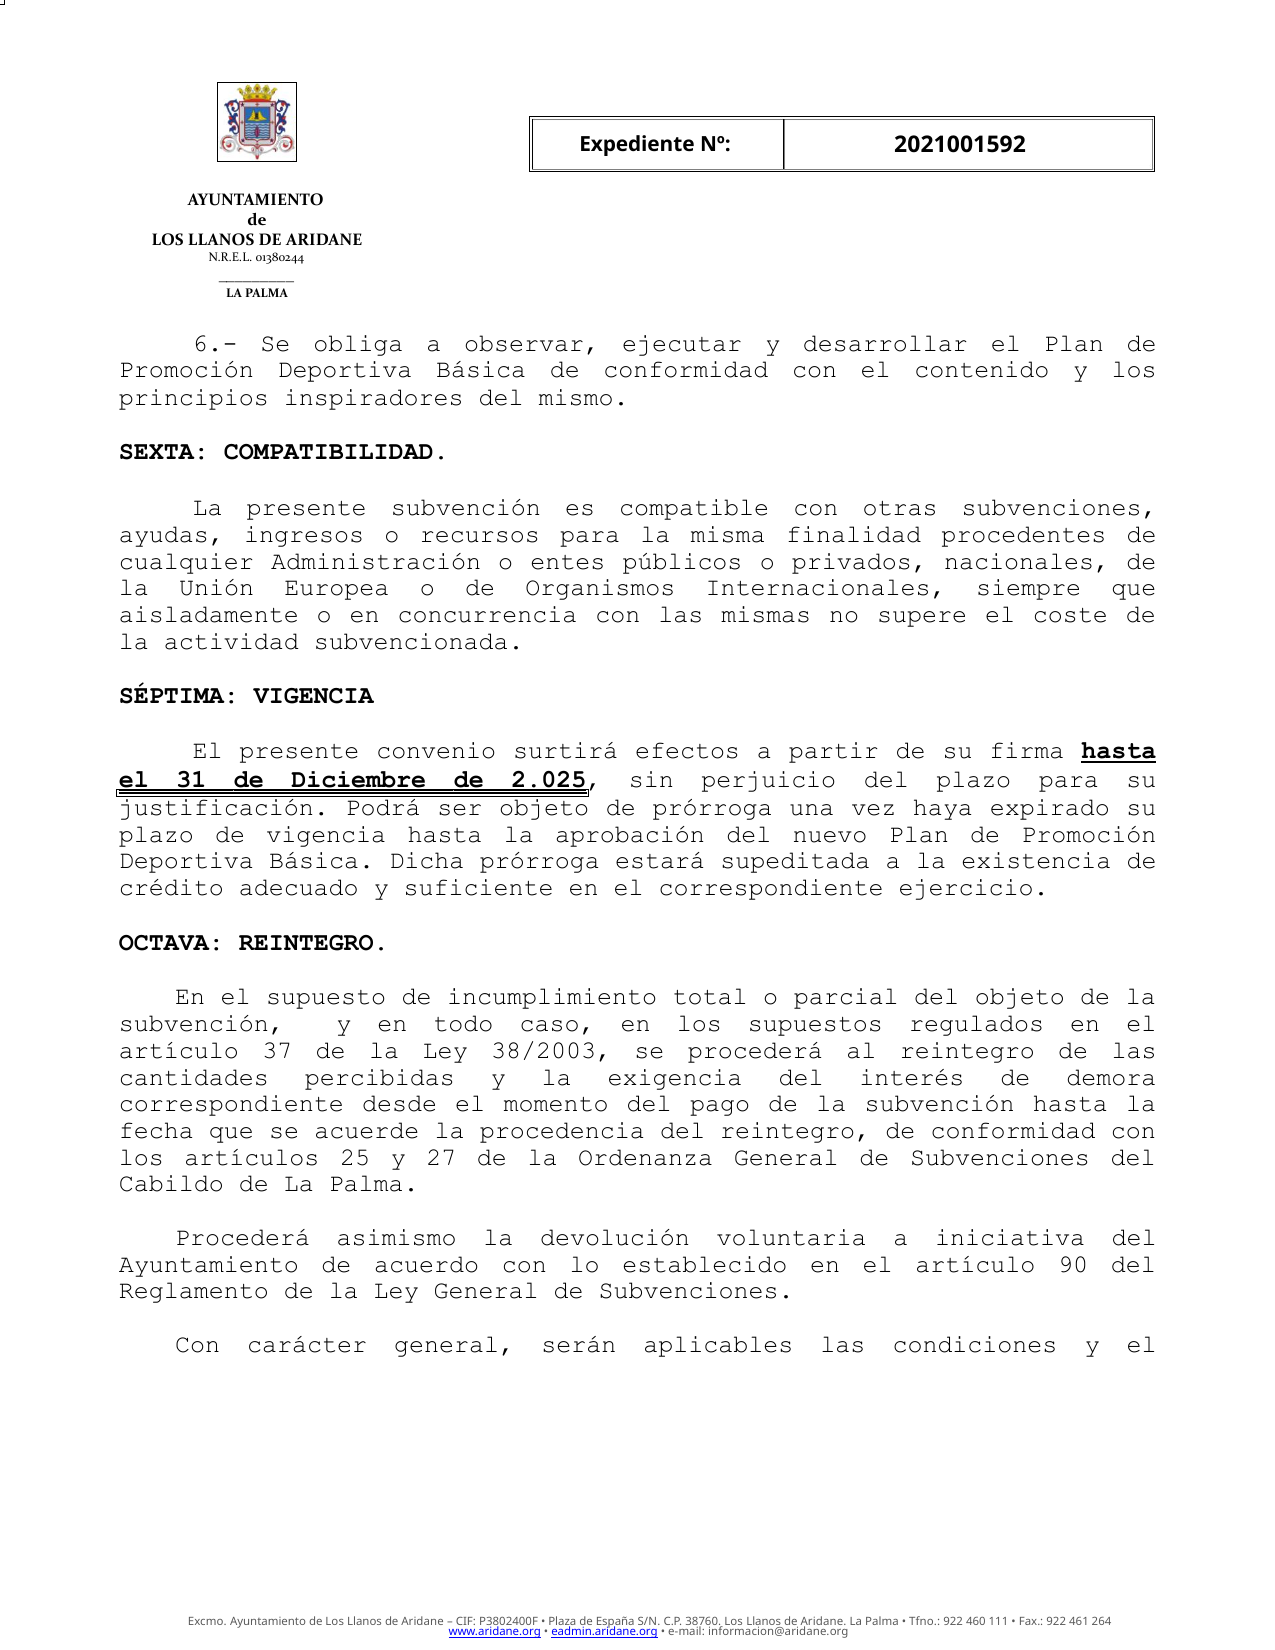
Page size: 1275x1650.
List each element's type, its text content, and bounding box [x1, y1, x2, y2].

text Cabildo de La Palma. [118, 1171, 1181, 1197]
text Excmo. Ayuntamiento de Los Llanos de Aridane – CIF: P3802400F • Plaza de España S/N. C.P. 38760. Los Llanos de Aridane. La Palma • Tfno.: 922 460 111 • Fax.: 922 461 264 [188, 1614, 1112, 1628]
text La presente subvención es compatible con otras subvenciones, [192, 493, 1181, 521]
text cantidades percibidas y la exigencia del interés de demora [118, 1063, 1181, 1090]
text El presente convenio surtirá efectos a partir de su firma hasta [192, 736, 1181, 765]
text justificación. Podrá ser objeto de prórroga una vez haya expirado su [118, 793, 1181, 821]
text fecha que se acuerde la procedencia del reintegro, de conformidad con [118, 1117, 1181, 1144]
text En el supuesto de incumplimiento total o parcial del objeto de la [175, 982, 1181, 1010]
picture [530, 117, 1154, 171]
text AYUNTAMIENTO [188, 192, 387, 208]
text www.aridane.org • eadmin.aridane.org • e-mail: informacion@aridane.org [448, 1625, 851, 1638]
text el 31 de Diciembre de 2.025, sin perjuicio del plazo para su [118, 765, 1181, 793]
text 2021001592 [894, 130, 1066, 158]
text Reglamento de la Ley General de Subvenciones. [118, 1277, 1181, 1304]
text crédito adecuado y suficiente en el correspondiente ejercicio. [118, 874, 1181, 901]
text SEXTA: COMPATIBILIDAD. [118, 437, 473, 465]
text plazo de vigencia hasta la aprobación del nuevo Plan de Promoción [118, 821, 1181, 847]
text 6.- Se obliga a observar, ejecutar y desarrollar el Plan de [192, 328, 1181, 355]
text principios inspiradores del mismo. [118, 383, 1181, 410]
text Con carácter general, serán aplicables las condiciones y el [175, 1329, 1181, 1358]
text ayudas, ingresos o recursos para la misma finalidad procedentes de [118, 521, 1181, 548]
text SÉPTIMA: VIGENCIA [118, 681, 398, 709]
text la actividad subvencionada. [118, 628, 1181, 655]
text LOS LLANOS DE ARIDANE [151, 232, 387, 249]
text la Unión Europea o de Organismos Internacionales, siempre que [118, 574, 1181, 601]
text Procederá asimismo la devolución voluntaria a iniciativa del [175, 1223, 1181, 1251]
text Expediente Nº: [579, 131, 761, 156]
text de [247, 212, 387, 228]
text _ [317, 267, 327, 284]
text N.R.E.L. 01380244 [208, 252, 327, 264]
text correspondiente desde el momento del pago de la subvención hasta la [118, 1090, 1181, 1117]
text aisladamente o en concurrencia con las mismas no supere el coste de [118, 601, 1181, 628]
text artículo 37 de la Ley 38/2003, se procederá al reintegro de las [118, 1037, 1181, 1063]
text LA PALMA [226, 287, 317, 300]
text Deportiva Básica. Dicha prórroga estará supeditada a la existencia de [118, 847, 1181, 874]
text los artículos 25 y 27 de la Ordenanza General de Subvenciones del [118, 1144, 1181, 1171]
text ________ [226, 267, 317, 284]
text subvención, y en todo caso, en los supuestos regulados en el [118, 1010, 1181, 1037]
text OCTAVA: REINTEGRO. [118, 927, 413, 956]
text Ayuntamiento de acuerdo con lo establecido en el artículo 90 del [118, 1251, 1181, 1277]
text cualquier Administración o entes públicos o privados, nacionales, de [118, 548, 1181, 574]
text Promoción Deportiva Básica de conformidad con el contenido y los [118, 355, 1181, 383]
text _ [219, 267, 226, 281]
picture [218, 83, 296, 161]
